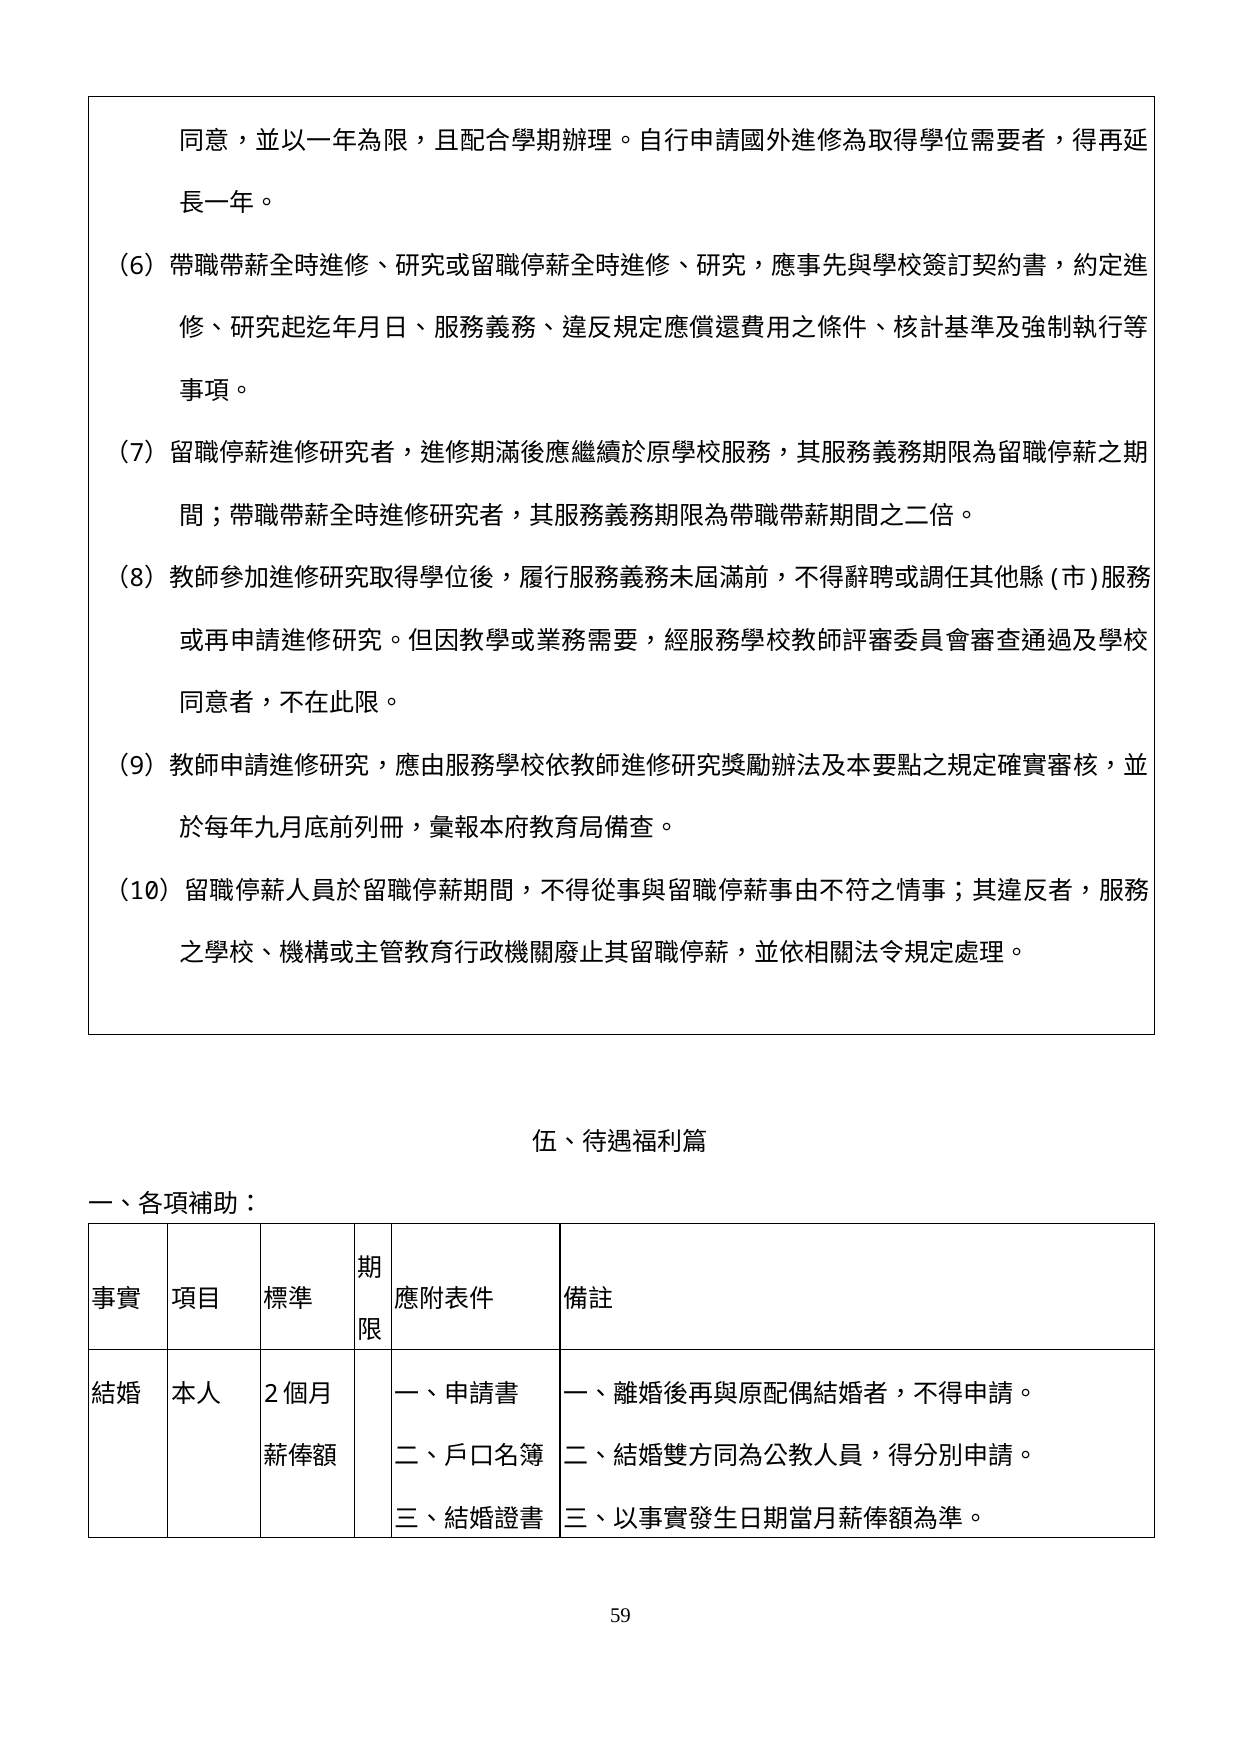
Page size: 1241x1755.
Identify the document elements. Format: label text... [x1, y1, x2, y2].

table_header 應附表件 [392, 1224, 559, 1349]
table_cell 結婚 [89, 1350, 167, 1537]
table_cell 一、申請書 二、戶口名簿 三、結婚證書 [392, 1350, 559, 1537]
table_cell [355, 1350, 391, 1537]
table_header 標準 [261, 1224, 354, 1349]
table_header 事實 [89, 1224, 167, 1349]
table_cell 本人 [168, 1350, 260, 1537]
table_header 期限 [355, 1224, 391, 1349]
table_cell 2個月薪俸額 [261, 1350, 354, 1537]
table_header 項目 [168, 1224, 260, 1349]
table_header 同意，並以一年為限，且配合學期辦理。自行申請國外進修為取得學位需要者，得再延長一年。 帶職帶薪全時進修、研究或留職停薪全時進修、研究，應事先與學校簽訂契約書，約定進修、研究起迄年月日、服務義務、違反規定應償還費用之條件、核計基準及強制執行等事項。 留職停薪進修研究者，進修期滿後應繼續於原學校服務，其服務義務期限為留職停薪之期間；帶職帶薪全時進修研究者，其服務義務期限為帶職帶薪期間之二倍。 教師參加進修研究取得學位後，履行服務義務未屆滿前，不得辭聘或調任其他縣(市)服務或再申請進修研究。但因教學或業務需要，經服務學校教師評審委員會審查通過及學校同意者，不在此限。 教師申請進修研究，應由服務學校依教師進修研究獎勵辦法及本要點之規定確實審核，並於每年九月底前列冊，彙報本府教育局備查。 留職停薪人員於留職停薪期間，不得從事與留職停薪事由不符之情事；其違反者，服務之學校、機構或主管教育行政機關廢止其留職停薪，並依相關法令規定處理。 [89, 97, 1154, 1034]
table_cell 一、離婚後再與原配偶結婚者，不得申請。 二、結婚雙方同為公教人員，得分別申請。 三、以事實發生日期當月薪俸額為準。 [561, 1350, 1154, 1537]
text 一、各項補助： [89, 1160, 1152, 1223]
text 伍、待遇福利篇 [89, 1098, 1152, 1160]
table_header 備註 [561, 1224, 1154, 1349]
